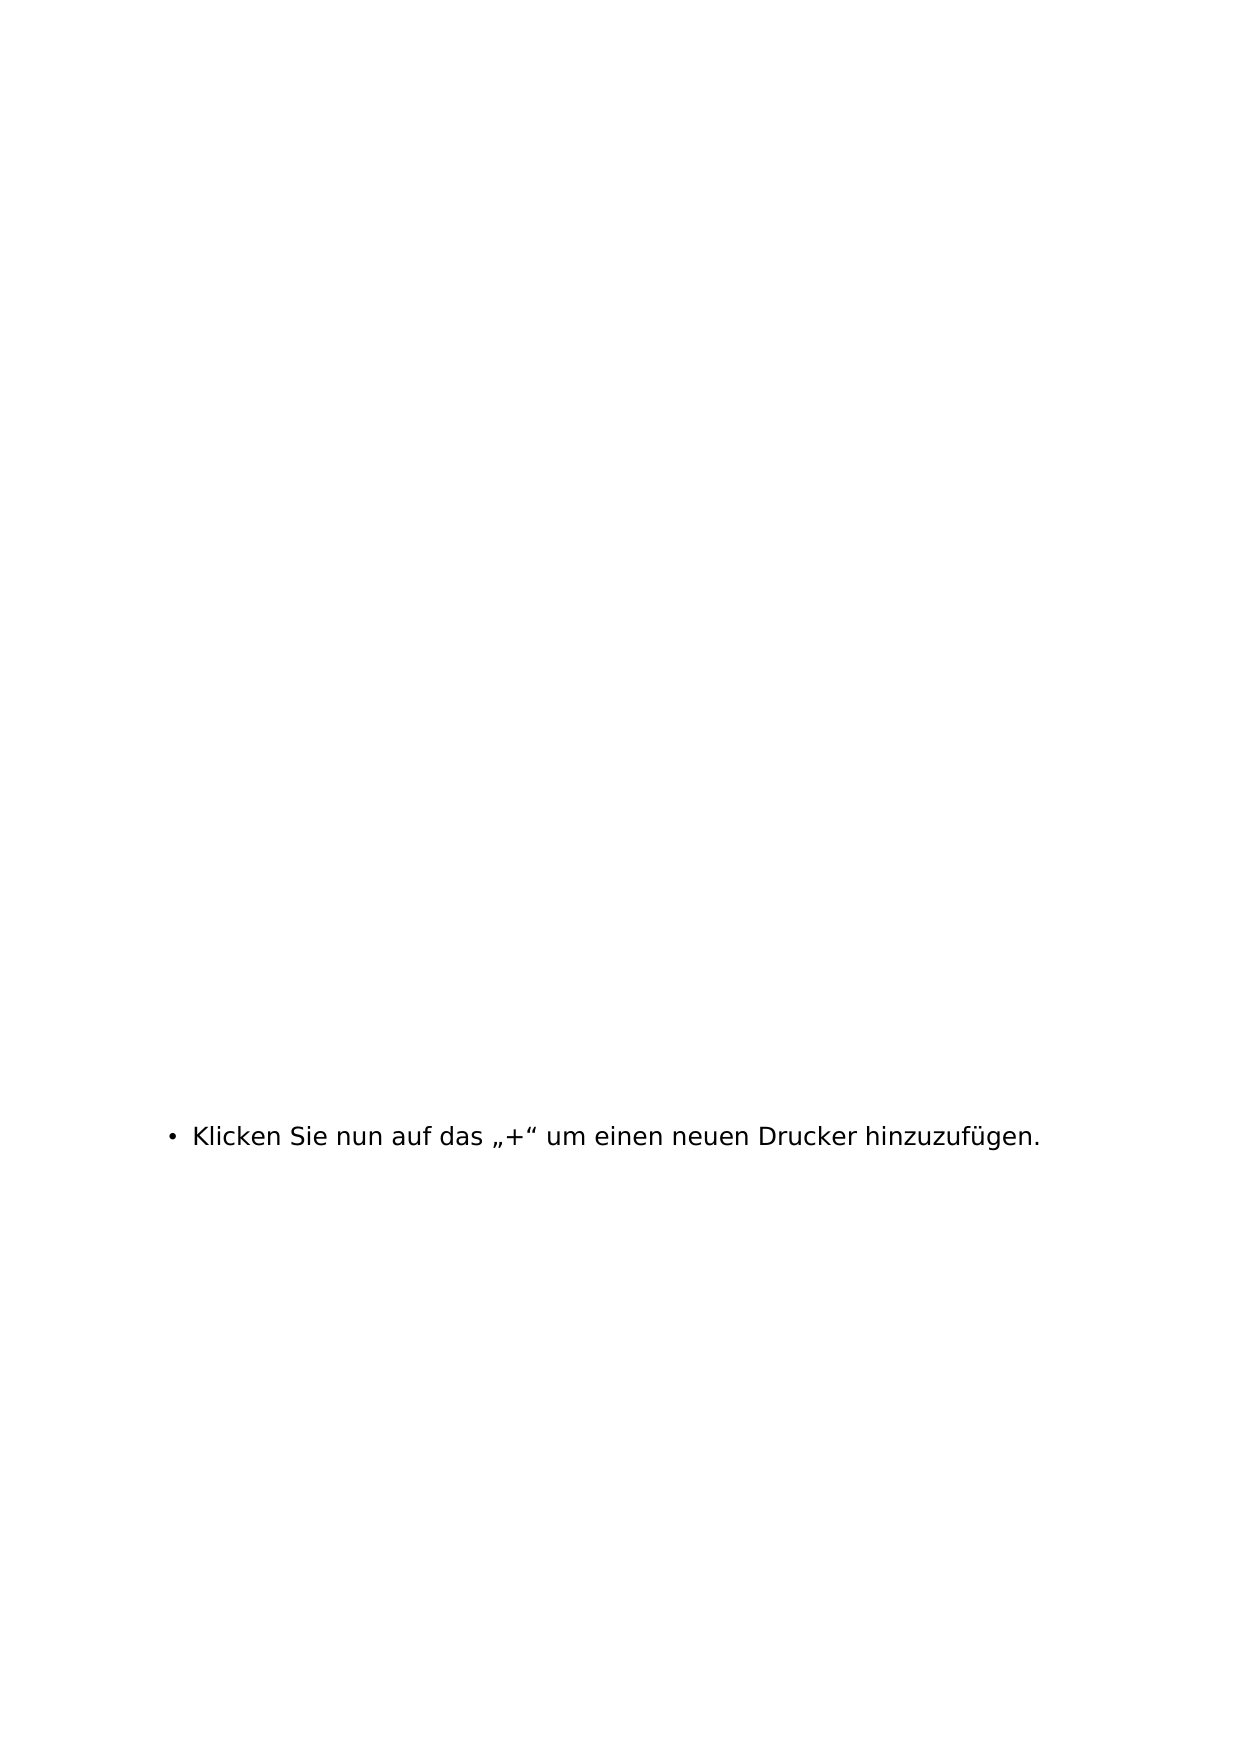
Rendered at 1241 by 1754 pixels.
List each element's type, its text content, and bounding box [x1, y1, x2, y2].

list Klicken Sie nun auf das „+“ um einen neuen Drucker hinzuzufügen. [177, 792, 1122, 1151]
